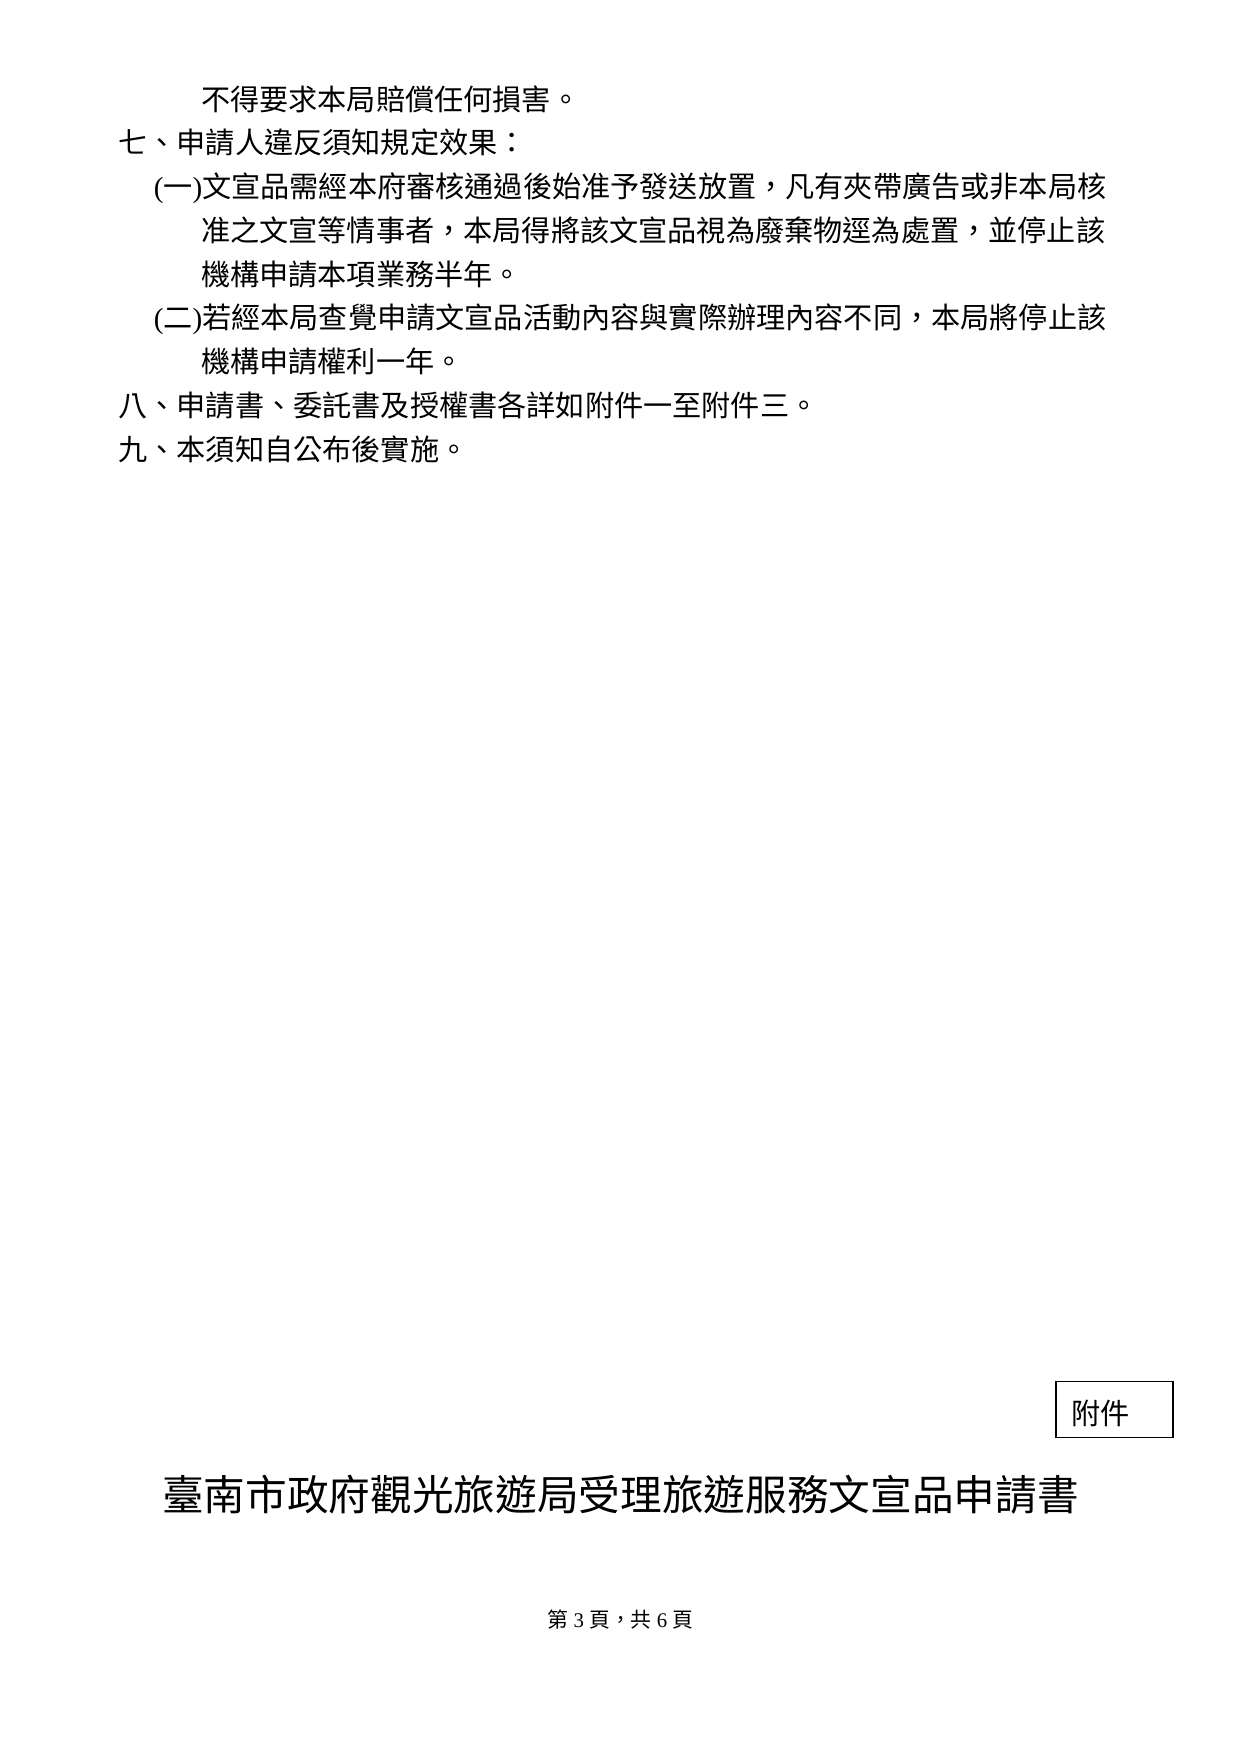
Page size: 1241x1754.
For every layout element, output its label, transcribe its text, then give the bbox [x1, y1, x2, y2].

text 附件一 [1071, 1389, 1157, 1429]
text (一)文宣品需經本府審核通過後始准予發送放置，凡有夾帶廣告或非本局核准之文宣等情事者，本局得將該文宣品視為廢棄物逕為處置，並停止該機構申請本項業務半年。 [153, 162, 1122, 294]
text 不得要求本局賠償任何損害。 [153, 75, 1122, 119]
text 八、申請書、委託書及授權書各詳如附件一至附件三。 [118, 381, 1122, 425]
text 臺南市政府觀光旅遊局受理旅遊服務文宣品申請書 [118, 1475, 1122, 1519]
text 七、申請人違反須知規定效果： [118, 119, 1122, 162]
text (二)若經本局查覺申請文宣品活動內容與實際辦理內容不同，本局將停止該機構申請權利一年。 [153, 294, 1122, 381]
text [1057, 1382, 1172, 1437]
text 九、本須知自公布後實施。 [118, 425, 1122, 469]
